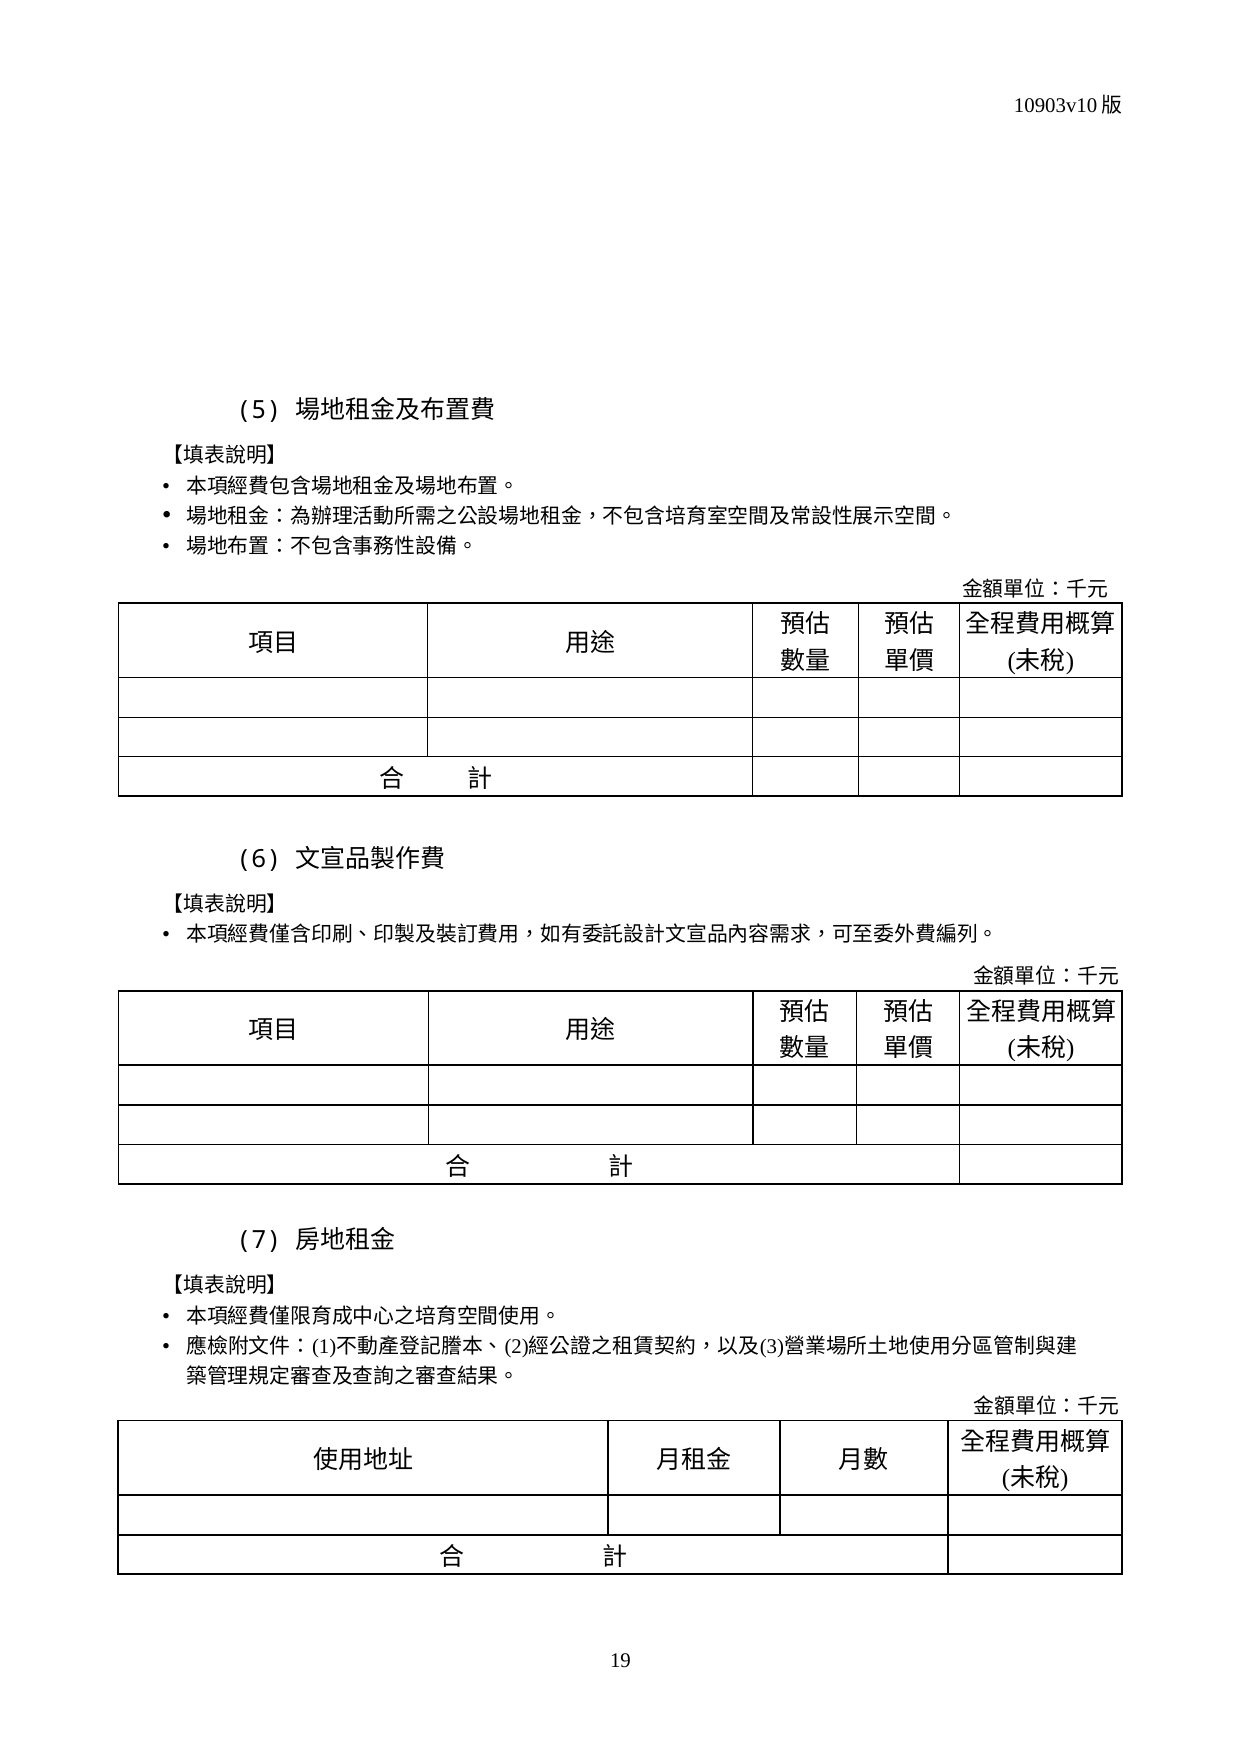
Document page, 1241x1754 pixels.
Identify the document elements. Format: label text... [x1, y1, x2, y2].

table_cell 全程費用概算 (未稅) [960, 992, 1121, 1064]
list 房地租金 [236, 1220, 1122, 1256]
table_cell [609, 1496, 779, 1534]
table_header 預估 數量 [753, 604, 858, 676]
table_cell [119, 1106, 428, 1143]
table_cell [960, 1145, 1121, 1183]
table_cell 全程費用概算 (未稅) [949, 1421, 1121, 1494]
table_cell [119, 1496, 607, 1534]
table_cell [949, 1536, 1121, 1573]
table_cell [960, 718, 1121, 756]
table_cell 月數 [781, 1421, 947, 1494]
list 場地布置：不包含事務性設備。 [162, 529, 1078, 559]
table_cell [859, 718, 959, 756]
table_header 金額單位：千元 [505, 960, 1122, 990]
table_cell [753, 718, 858, 756]
table_cell [960, 1106, 1121, 1143]
table_cell [960, 1066, 1121, 1104]
table_cell [753, 757, 858, 795]
table_header 金額單位：千元 [508, 1390, 1122, 1420]
text 【填表說明】 [162, 439, 1078, 469]
table_cell [857, 1106, 959, 1143]
table_cell 預估 數量 [754, 992, 856, 1064]
table_header 全程費用概算 (未稅) [960, 604, 1121, 676]
table_cell [753, 678, 858, 716]
table_header 項目 [119, 604, 427, 676]
table_cell [859, 678, 959, 716]
table_header [118, 1390, 508, 1420]
list 本項經費僅限育成中心之培育空間使用。 [162, 1299, 1078, 1329]
table_cell [857, 1066, 959, 1104]
list 場地租金：為辦理活動所需之公設場地租金，不包含培育室空間及常設性展示空間。 [162, 499, 1078, 529]
table_cell [859, 757, 959, 795]
table_cell [119, 718, 427, 756]
text 金額單位：千元 [118, 572, 1108, 602]
table_header 預估 單價 [859, 604, 959, 676]
list 本項經費僅含印刷、印製及裝訂費用，如有委託設計文宣品內容需求，可至委外費編列。 [162, 917, 1078, 947]
table_cell [119, 1066, 428, 1104]
table_cell 合 計 [119, 757, 752, 795]
table_cell [428, 678, 752, 716]
table_cell [949, 1496, 1121, 1534]
list 本項經費包含場地租金及場地布置。 [162, 469, 1078, 499]
table_cell 預估 單價 [857, 992, 959, 1064]
table_cell [429, 1066, 752, 1104]
list 文宣品製作費 [236, 838, 1122, 874]
text 【填表說明】 [162, 887, 1078, 917]
table_cell 月租金 [609, 1421, 779, 1494]
table_cell 用途 [429, 992, 752, 1064]
text 【填表說明】 [162, 1269, 1078, 1299]
list 場地租金及布置費 [236, 390, 1122, 426]
table_header 用途 [428, 604, 752, 676]
table_cell 使用地址 [119, 1421, 607, 1494]
table_cell [119, 678, 427, 716]
list 應檢附文件：(1)不動產登記謄本、(2)經公證之租賃契約，以及(3)營業場所土地使用分區管制與建築管理規定審查及查詢之審查結果。 [162, 1329, 1078, 1389]
table_cell [429, 1106, 752, 1143]
table_cell [960, 678, 1121, 716]
table_cell 項目 [119, 992, 428, 1064]
table_header [119, 960, 505, 990]
table_cell [754, 1066, 856, 1104]
table_cell 合 計 [119, 1536, 947, 1573]
table_cell 合 計 [119, 1145, 959, 1183]
table_cell [960, 757, 1121, 795]
table_cell [428, 718, 752, 756]
table_cell [781, 1496, 947, 1534]
table_cell [754, 1106, 856, 1143]
